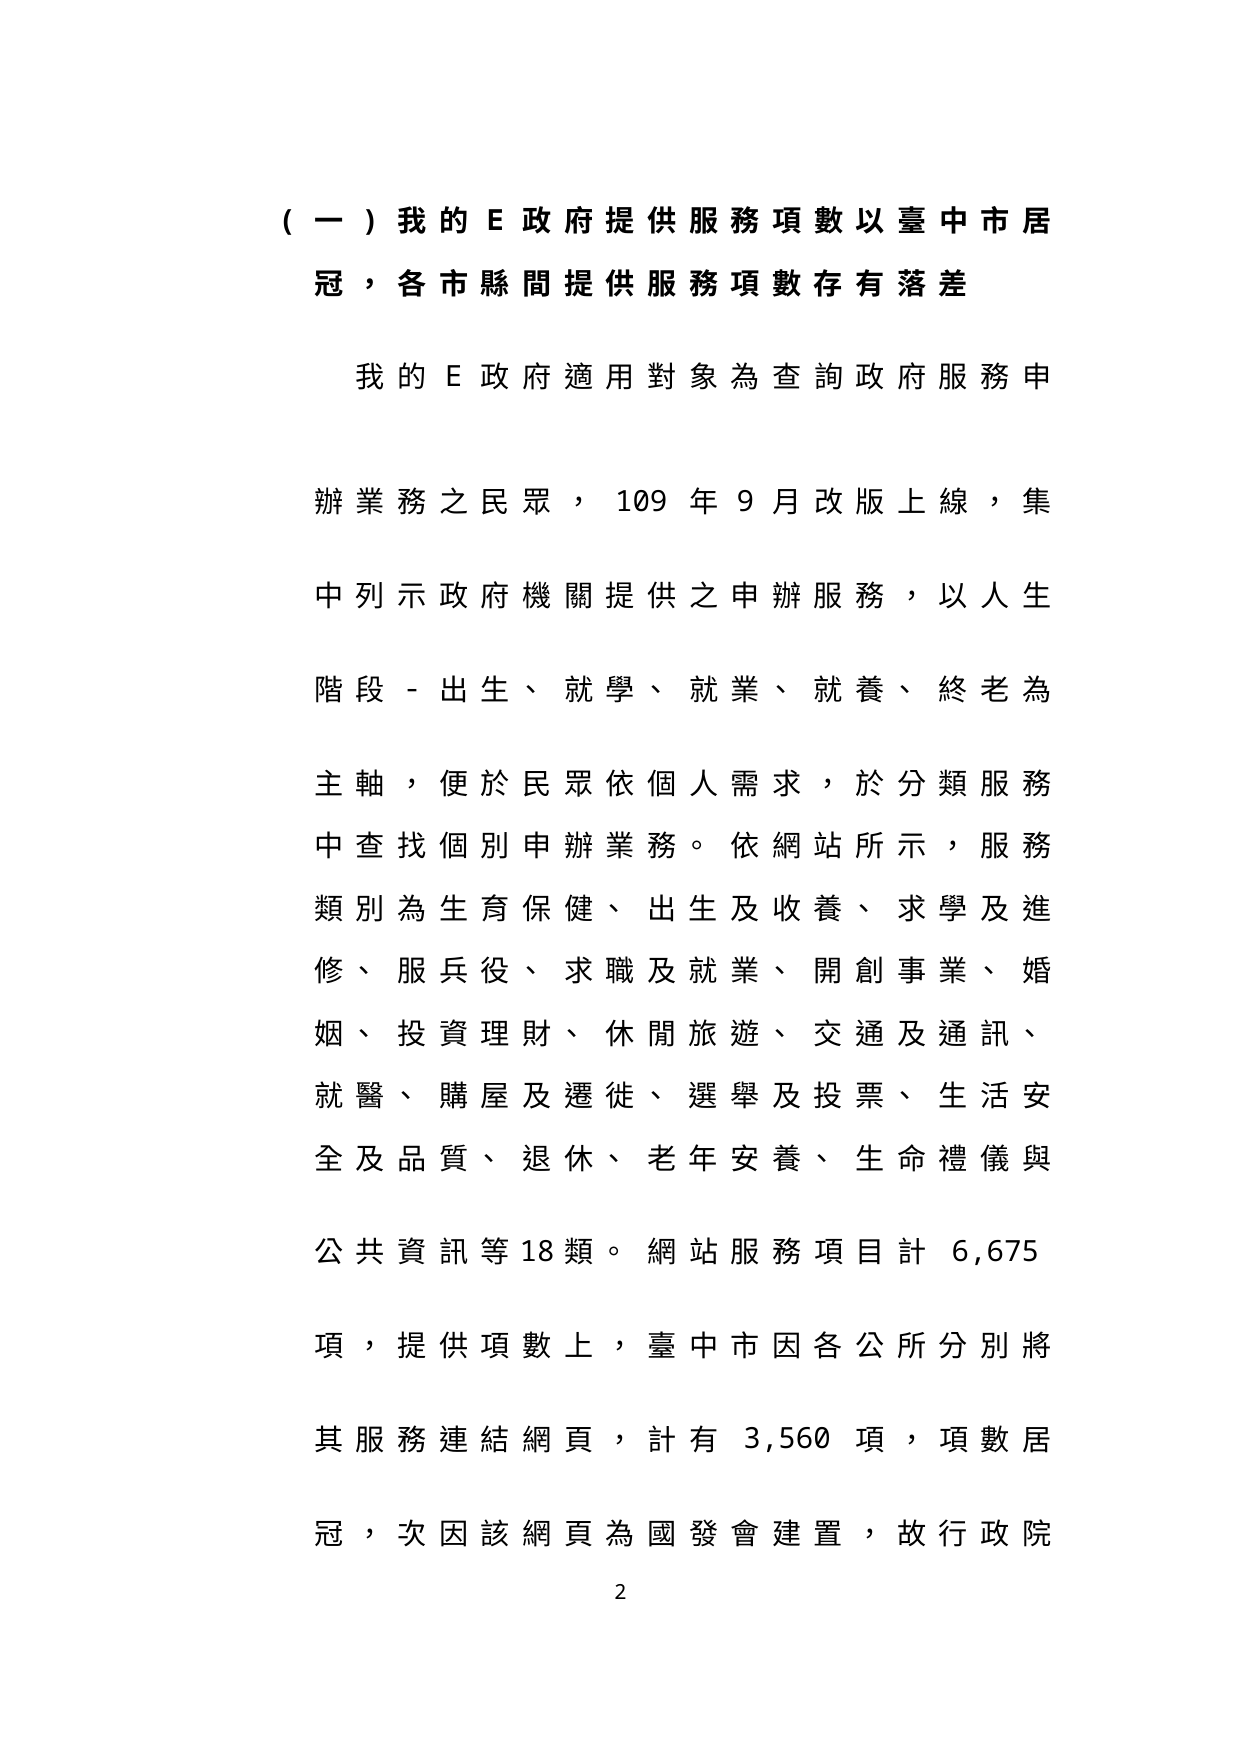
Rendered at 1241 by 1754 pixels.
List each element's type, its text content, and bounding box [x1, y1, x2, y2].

text 我的E政府適用對象為查詢政府服務申辦業務之民眾，109年9月改版上線，集中列示政府機關提供之申辦服務，以人生階段-出生、就學、就業、就養、終老為主軸，便於民眾依個人需求，於分類服務中查找個別申辦業務。依網站所示，服務類別為生育保健、出生及收養、求學及進修、服兵役、求職及就業、開創事業、婚姻、投資理財、休閒旅遊、交通及通訊、就醫、購屋及遷徙、選舉及投票、生活安全及品質、退休、老年安養、生命禮儀與公共資訊等18類。網站服務項目計6,675項，提供項數上，臺中市因各公所分別將其服務連結網頁，計有3,560項，項數居冠，次因該網頁為國發會建置，故行政院 [271, 302, 1058, 1552]
text (一)我的E政府提供服務項數以臺中市居冠，各市縣間提供服務項數存有落差 [242, 177, 1058, 302]
